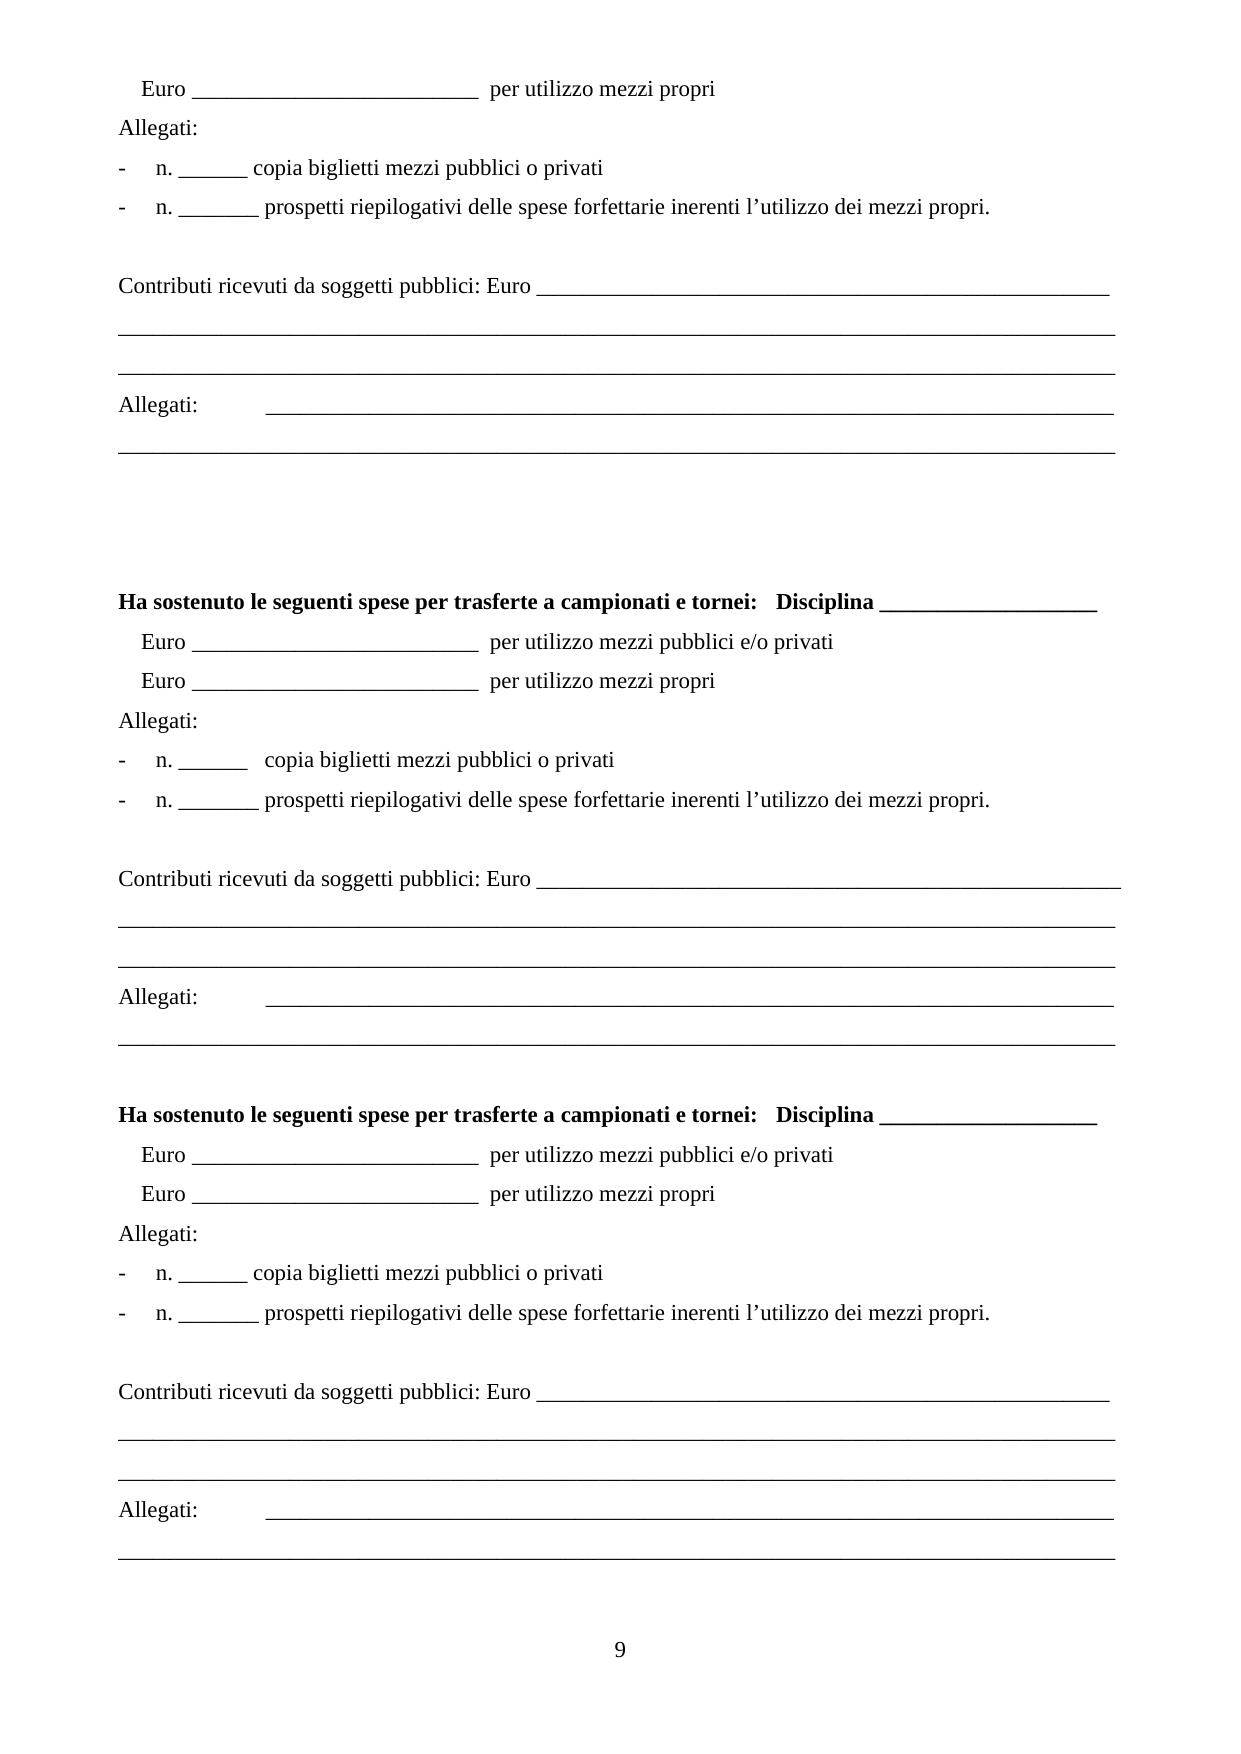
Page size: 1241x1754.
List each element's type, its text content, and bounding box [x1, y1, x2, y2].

text Contributi ricevuti da soggetti pubblici: Euro ___________________________________________________ [118, 864, 1122, 891]
text _______________________________________________________________________________________ [118, 1022, 1122, 1049]
text ______________________________________________________________________________________________________________________________________________________________________________ [118, 312, 1122, 378]
text Euro _________________________ per utilizzo mezzi pubblici e/o privati [118, 1141, 1122, 1167]
text Ha sostenuto le seguenti spese per trasferte a campionati e tornei: Disciplina ___________________ [118, 1101, 1122, 1128]
text _______________________________________________________________________________________ [118, 430, 1122, 457]
list n. ______ copia biglietti mezzi pubblici o privati [118, 154, 1122, 180]
text Allegati: __________________________________________________________________________ [118, 391, 1122, 417]
text ______________________________________________________________________________________________________________________________________________________________________________ [118, 904, 1122, 970]
list n. _______ prospetti riepilogativi delle spese forfettarie inerenti l’utilizzo dei mezzi propri. [118, 1299, 1122, 1325]
text Contributi ricevuti da soggetti pubblici: Euro __________________________________________________ [118, 1378, 1122, 1404]
text Euro _________________________ per utilizzo mezzi propri [118, 75, 1122, 101]
text Euro _________________________ per utilizzo mezzi propri [118, 1180, 1122, 1207]
list n. _______ prospetti riepilogativi delle spese forfettarie inerenti l’utilizzo dei mezzi propri. [118, 193, 1122, 220]
list n. _______ prospetti riepilogativi delle spese forfettarie inerenti l’utilizzo dei mezzi propri. [118, 786, 1122, 812]
text Allegati: __________________________________________________________________________ [118, 1496, 1122, 1523]
text Euro _________________________ per utilizzo mezzi pubblici e/o privati [118, 628, 1122, 654]
text Euro _________________________ per utilizzo mezzi propri [118, 667, 1122, 693]
text ______________________________________________________________________________________________________________________________________________________________________________ [118, 1417, 1122, 1483]
list n. ______ copia biglietti mezzi pubblici o privati [118, 746, 1122, 772]
text Allegati: [118, 707, 1122, 733]
list n. ______ copia biglietti mezzi pubblici o privati [118, 1259, 1122, 1286]
text Allegati: [118, 114, 1122, 141]
text Allegati: [118, 1220, 1122, 1246]
text Allegati: __________________________________________________________________________ [118, 983, 1122, 1009]
text Ha sostenuto le seguenti spese per trasferte a campionati e tornei: Disciplina ___________________ [118, 588, 1122, 614]
text Contributi ricevuti da soggetti pubblici: Euro __________________________________________________ [118, 272, 1122, 299]
text _______________________________________________________________________________________ [118, 1536, 1122, 1562]
